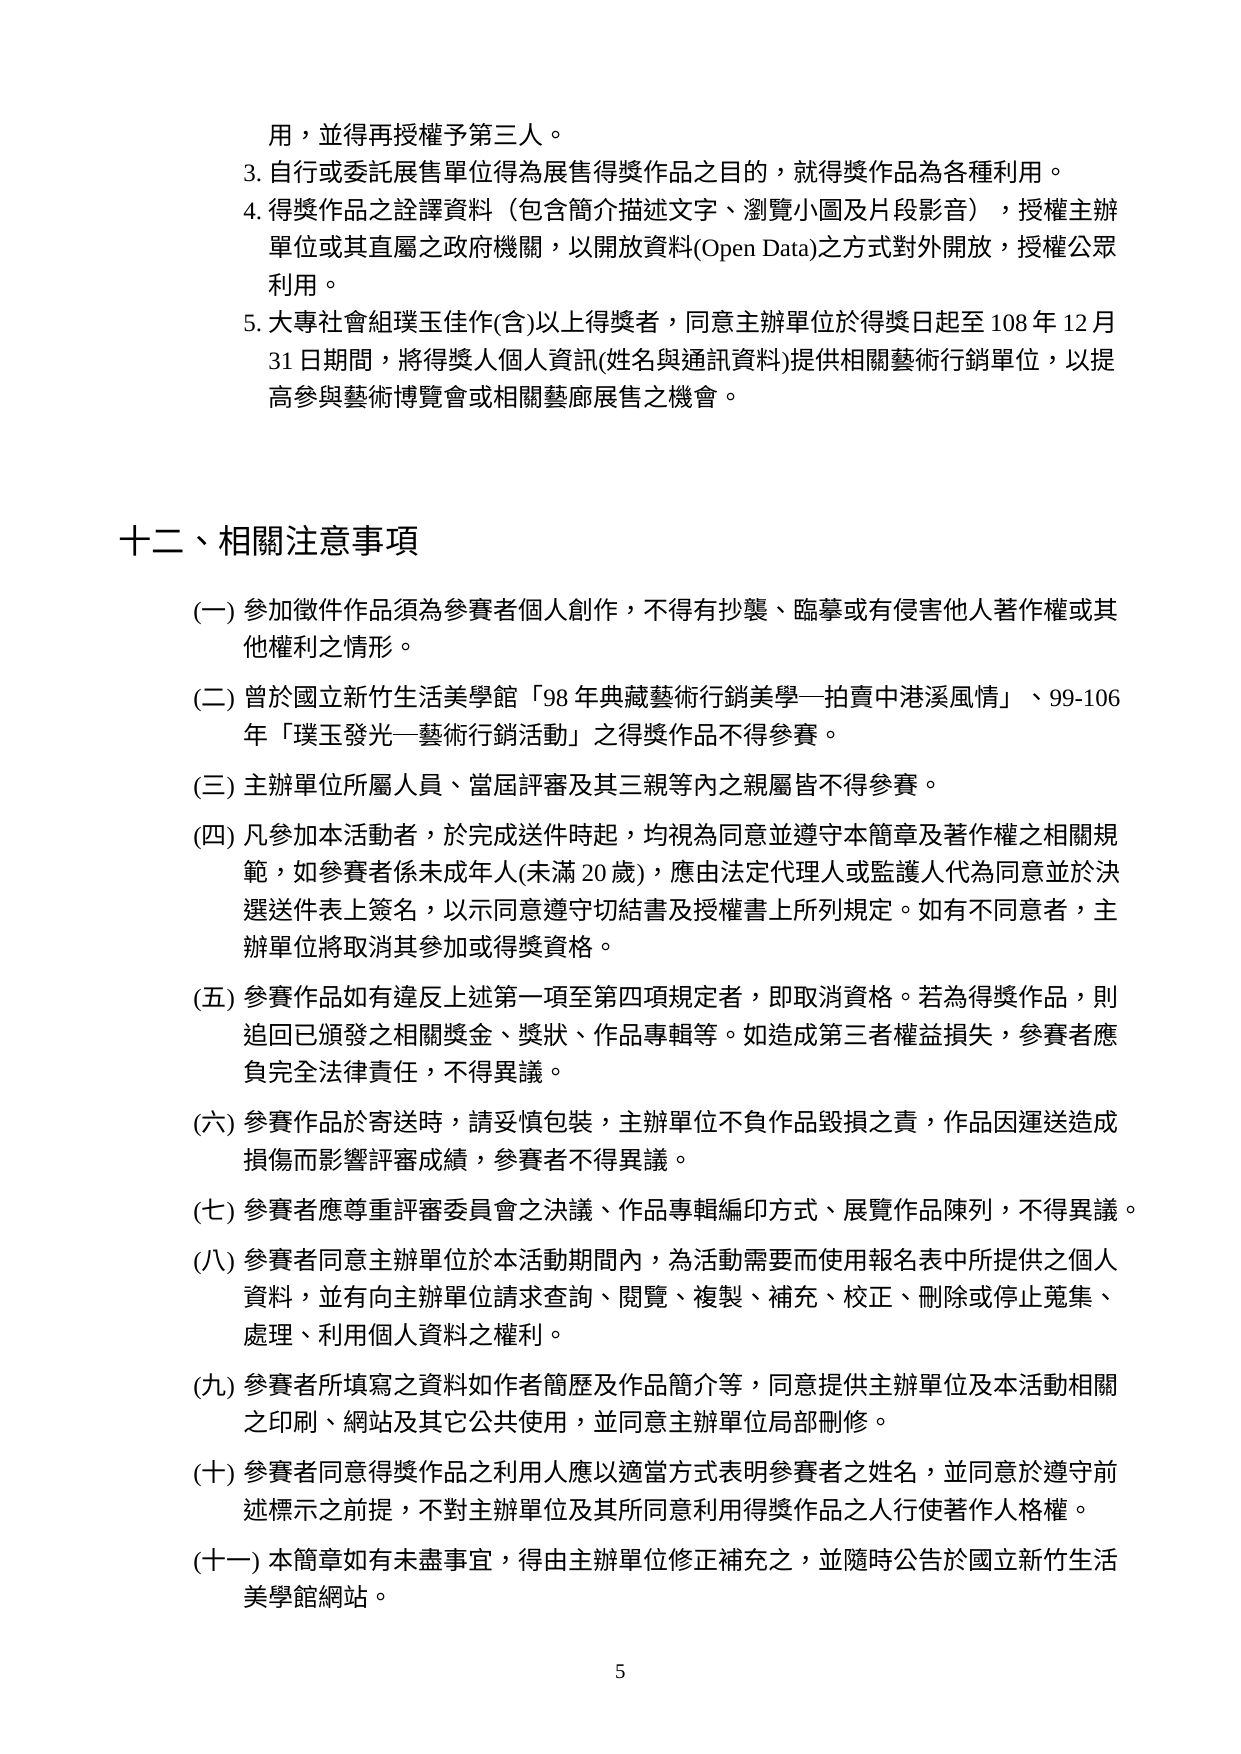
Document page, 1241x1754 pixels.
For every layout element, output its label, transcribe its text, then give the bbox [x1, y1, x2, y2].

list 得獎作品之詮譯資料（包含簡介描述文字、瀏覽小圖及片段影音），授權主辦單位或其直屬之政府機關，以開放資料(Open Data)之方式對外開放，授權公眾利用。 [243, 183, 1122, 296]
list 大專社會組璞玉佳作(含)以上得獎者，同意主辦單位於得獎日起至108年12月31日期間，將得獎人個人資訊(姓名與通訊資料)提供相關藝術行銷單位，以提高參與藝術博覽會或相關藝廊展售之機會。 [243, 296, 1122, 408]
list 本簡章如有未盡事宜，得由主辦單位修正補充之，並隨時公告於國立新竹生活美學館網站。 [193, 1533, 1122, 1608]
list 參賽者所填寫之資料如作者簡歷及作品簡介等，同意提供主辦單位及本活動相關之印刷、網站及其它公共使用，並同意主辦單位局部刪修。 [193, 1358, 1122, 1433]
list 參賽者同意得獎作品之利用人應以適當方式表明參賽者之姓名，並同意於遵守前述標示之前提，不對主辦單位及其所同意利用得獎作品之人行使著作人格權。 [193, 1446, 1122, 1521]
list 凡參加本活動者，於完成送件時起，均視為同意並遵守本簡章及著作權之相關規範，如參賽者係未成年人(未滿20歲)，應由法定代理人或監護人代為同意並於決選送件表上簽名，以示同意遵守切結書及授權書上所列規定。如有不同意者，主辦單位將取消其參加或得獎資格。 [193, 808, 1122, 958]
list 曾於國立新竹生活美學館「98 年典藏藝術行銷美學─拍賣中港溪風情」、99-106年「璞玉發光─藝術行銷活動」之得獎作品不得參賽。 [193, 671, 1122, 746]
list 參賽者同意主辦單位於本活動期間內，為活動需要而使用報名表中所提供之個人資料，並有向主辦單位請求查詢、閱覽、複製、補充、校正、刪除或停止蒐集、處理、利用個人資料之權利。 [193, 1233, 1122, 1346]
text 十二、相關注意事項 [118, 496, 1122, 571]
list 主辦單位所屬人員、當屆評審及其三親等內之親屬皆不得參賽。 [193, 758, 1122, 796]
list 參賽作品於寄送時，請妥慎包裝，主辦單位不負作品毀損之責，作品因運送造成損傷而影響評審成績，參賽者不得異議。 [193, 1096, 1122, 1171]
list 參賽作品如有違反上述第一項至第四項規定者，即取消資格。若為得獎作品，則追回已頒發之相關獎金、獎狀、作品專輯等。如造成第三者權益損失，參賽者應負完全法律責任，不得異議。 [193, 971, 1122, 1083]
list 自行或委託展售單位得為展售得獎作品之目的，就得獎作品為各種利用。 [243, 146, 1122, 183]
list 參加徵件作品須為參賽者個人創作，不得有抄襲、臨摹或有侵害他人著作權或其他權利之情形。 [193, 583, 1122, 658]
list 參賽者應尊重評審委員會之決議、作品專輯編印方式、展覽作品陳列，不得異議。 [193, 1183, 1122, 1221]
list 用，並得再授權予第三人。 [243, 108, 1122, 146]
